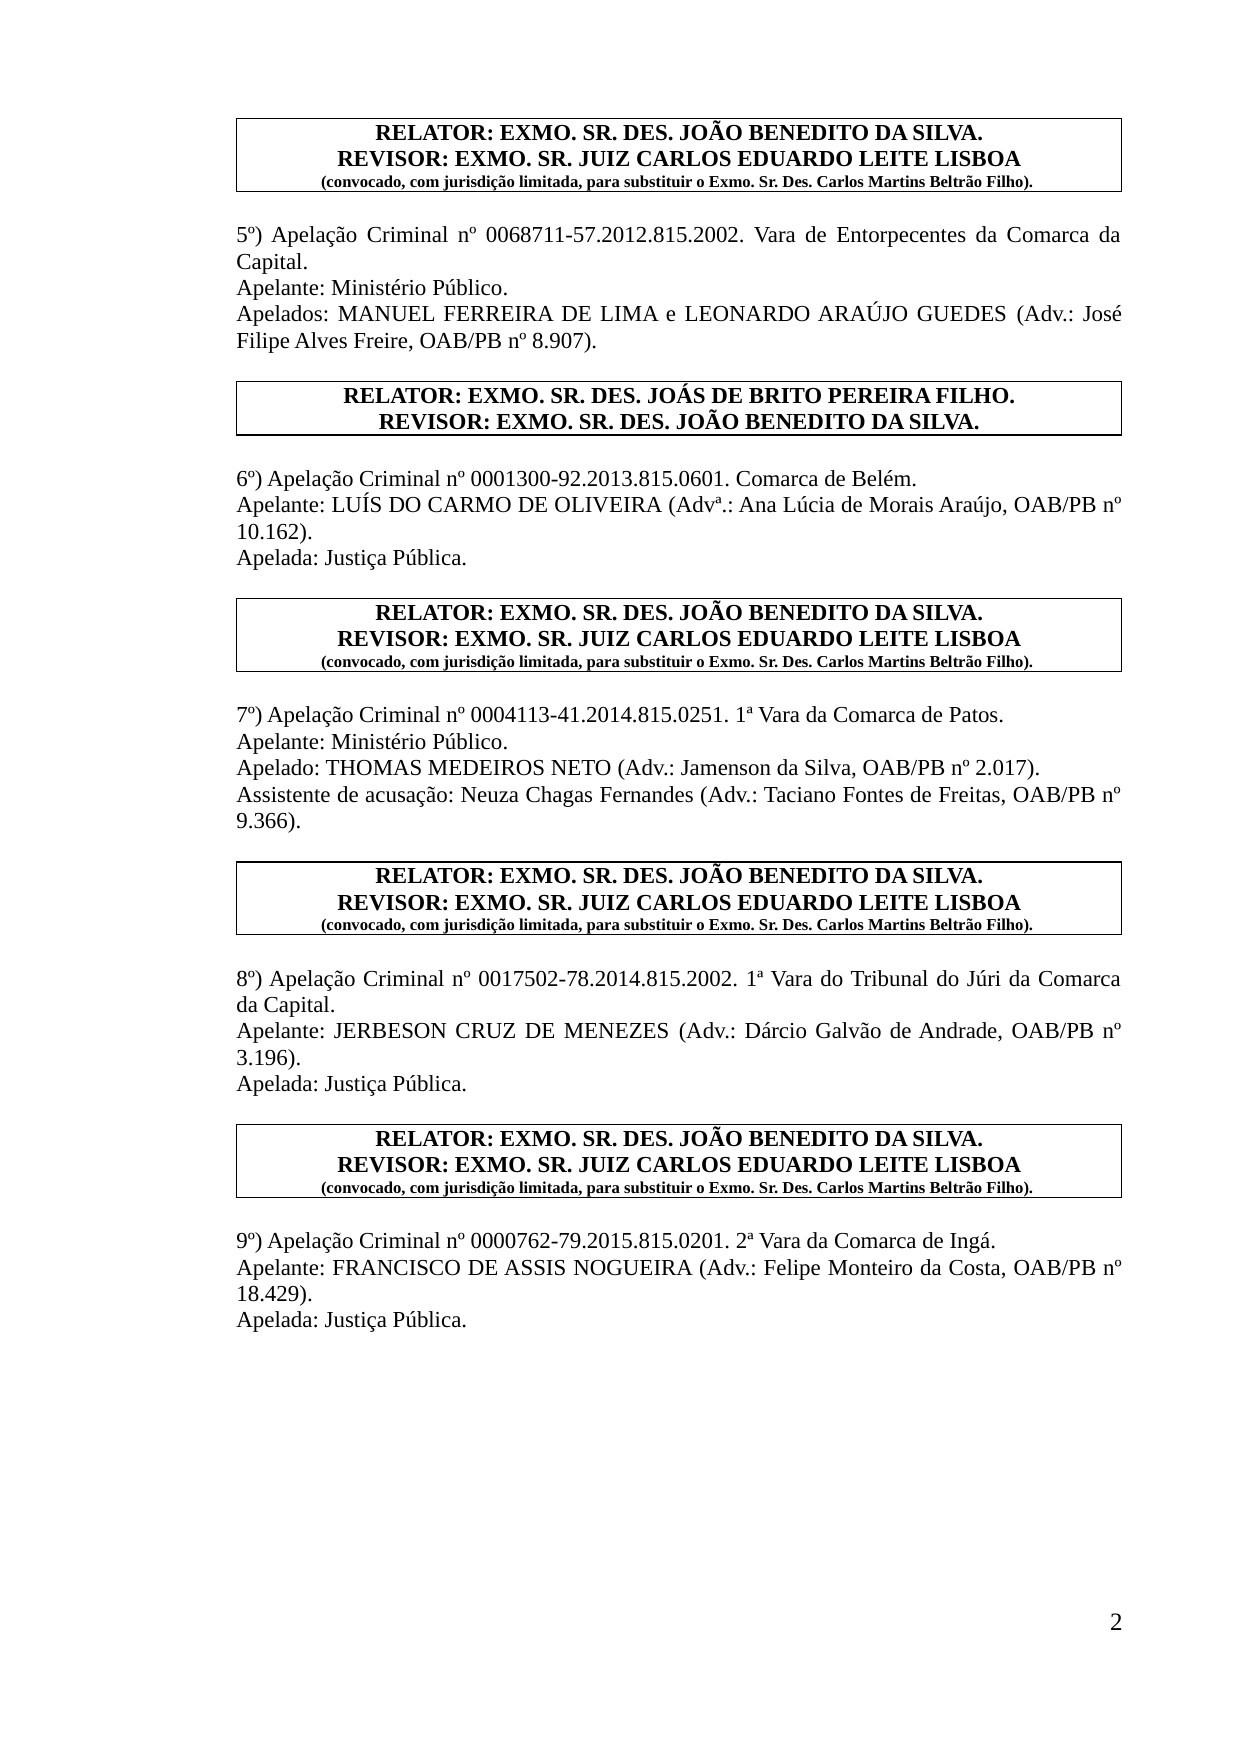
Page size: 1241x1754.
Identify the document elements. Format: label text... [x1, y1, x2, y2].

text (convocado, com jurisdição limitada, para substituir o Exmo. Sr. Des. Carlos Martins Beltrão Filho). [237, 651, 1121, 671]
text Apelante: Ministério Público. [236, 274, 1122, 301]
text (convocado, com jurisdição limitada, para substituir o Exmo. Sr. Des. Carlos Martins Beltrão Filho). [237, 1177, 1121, 1197]
text RELATOR: EXMO. SR. DES. JOÃO BENEDITO DA SILVA. [237, 599, 1121, 624]
text REVISOR: EXMO. SR. JUIZ CARLOS EDUARDO LEITE LISBOA [237, 144, 1121, 171]
text Apelado: THOMAS MEDEIROS NETO (Adv.: Jamenson da Silva, OAB/PB nº 2.017). [236, 754, 1122, 780]
text Apelada: Justiça Pública. [236, 544, 1122, 570]
text Apelada: Justiça Pública. [236, 1306, 1122, 1333]
text 9º) Apelação Criminal nº 0000762-79.2015.815.0201. 2ª Vara da Comarca de Ingá. [236, 1227, 1122, 1254]
text Assistente de acusação: Neuza Chagas Fernandes (Adv.: Taciano Fontes de Freitas, OAB/PB nº 9.366). [236, 781, 1122, 834]
text 7º) Apelação Criminal nº 0004113-41.2014.815.0251. 1ª Vara da Comarca de Patos. [236, 701, 1122, 728]
text Apelante: Ministério Público. [236, 728, 1122, 754]
text Apelante: FRANCISCO DE ASSIS NOGUEIRA (Adv.: Felipe Monteiro da Costa, OAB/PB nº 18.429). [236, 1254, 1122, 1306]
text Apelante: JERBESON CRUZ DE MENEZES (Adv.: Dárcio Galvão de Andrade, OAB/PB nº 3.196). [236, 1017, 1122, 1070]
text RELATOR: EXMO. SR. DES. JOÃO BENEDITO DA SILVA. [237, 1125, 1121, 1150]
text REVISOR: EXMO. SR. JUIZ CARLOS EDUARDO LEITE LISBOA [237, 624, 1121, 651]
text Apelada: Justiça Pública. [236, 1070, 1122, 1096]
text REVISOR: EXMO. SR. DES. JOÃO BENEDITO DA SILVA. [237, 407, 1121, 434]
text 5º) Apelação Criminal nº 0068711-57.2012.815.2002. Vara de Entorpecentes da Comarca da Capital. [236, 221, 1122, 274]
text RELATOR: EXMO. SR. DES. JOÃO BENEDITO DA SILVA. [237, 119, 1121, 144]
text 6º) Apelação Criminal nº 0001300-92.2013.815.0601. Comarca de Belém. [236, 465, 1122, 491]
text 8º) Apelação Criminal nº 0017502-78.2014.815.2002. 1ª Vara do Tribunal do Júri da Comarca da Capital. [236, 965, 1122, 1017]
text RELATOR: EXMO. SR. DES. JOÁS DE BRITO PEREIRA FILHO. [237, 382, 1121, 407]
text Apelante: LUÍS DO CARMO DE OLIVEIRA (Advª.: Ana Lúcia de Morais Araújo, OAB/PB nº 10.162). [236, 491, 1122, 544]
text (convocado, com jurisdição limitada, para substituir o Exmo. Sr. Des. Carlos Martins Beltrão Filho). [237, 171, 1121, 191]
text REVISOR: EXMO. SR. JUIZ CARLOS EDUARDO LEITE LISBOA [237, 1150, 1121, 1177]
text Apelados: MANUEL FERREIRA DE LIMA e LEONARDO ARAÚJO GUEDES (Adv.: José Filipe Alves Freire, OAB/PB nº 8.907). [236, 301, 1122, 353]
text (convocado, com jurisdição limitada, para substituir o Exmo. Sr. Des. Carlos Martins Beltrão Filho). [237, 914, 1121, 934]
text RELATOR: EXMO. SR. DES. JOÃO BENEDITO DA SILVA. [237, 863, 1121, 888]
text REVISOR: EXMO. SR. JUIZ CARLOS EDUARDO LEITE LISBOA [237, 888, 1121, 914]
